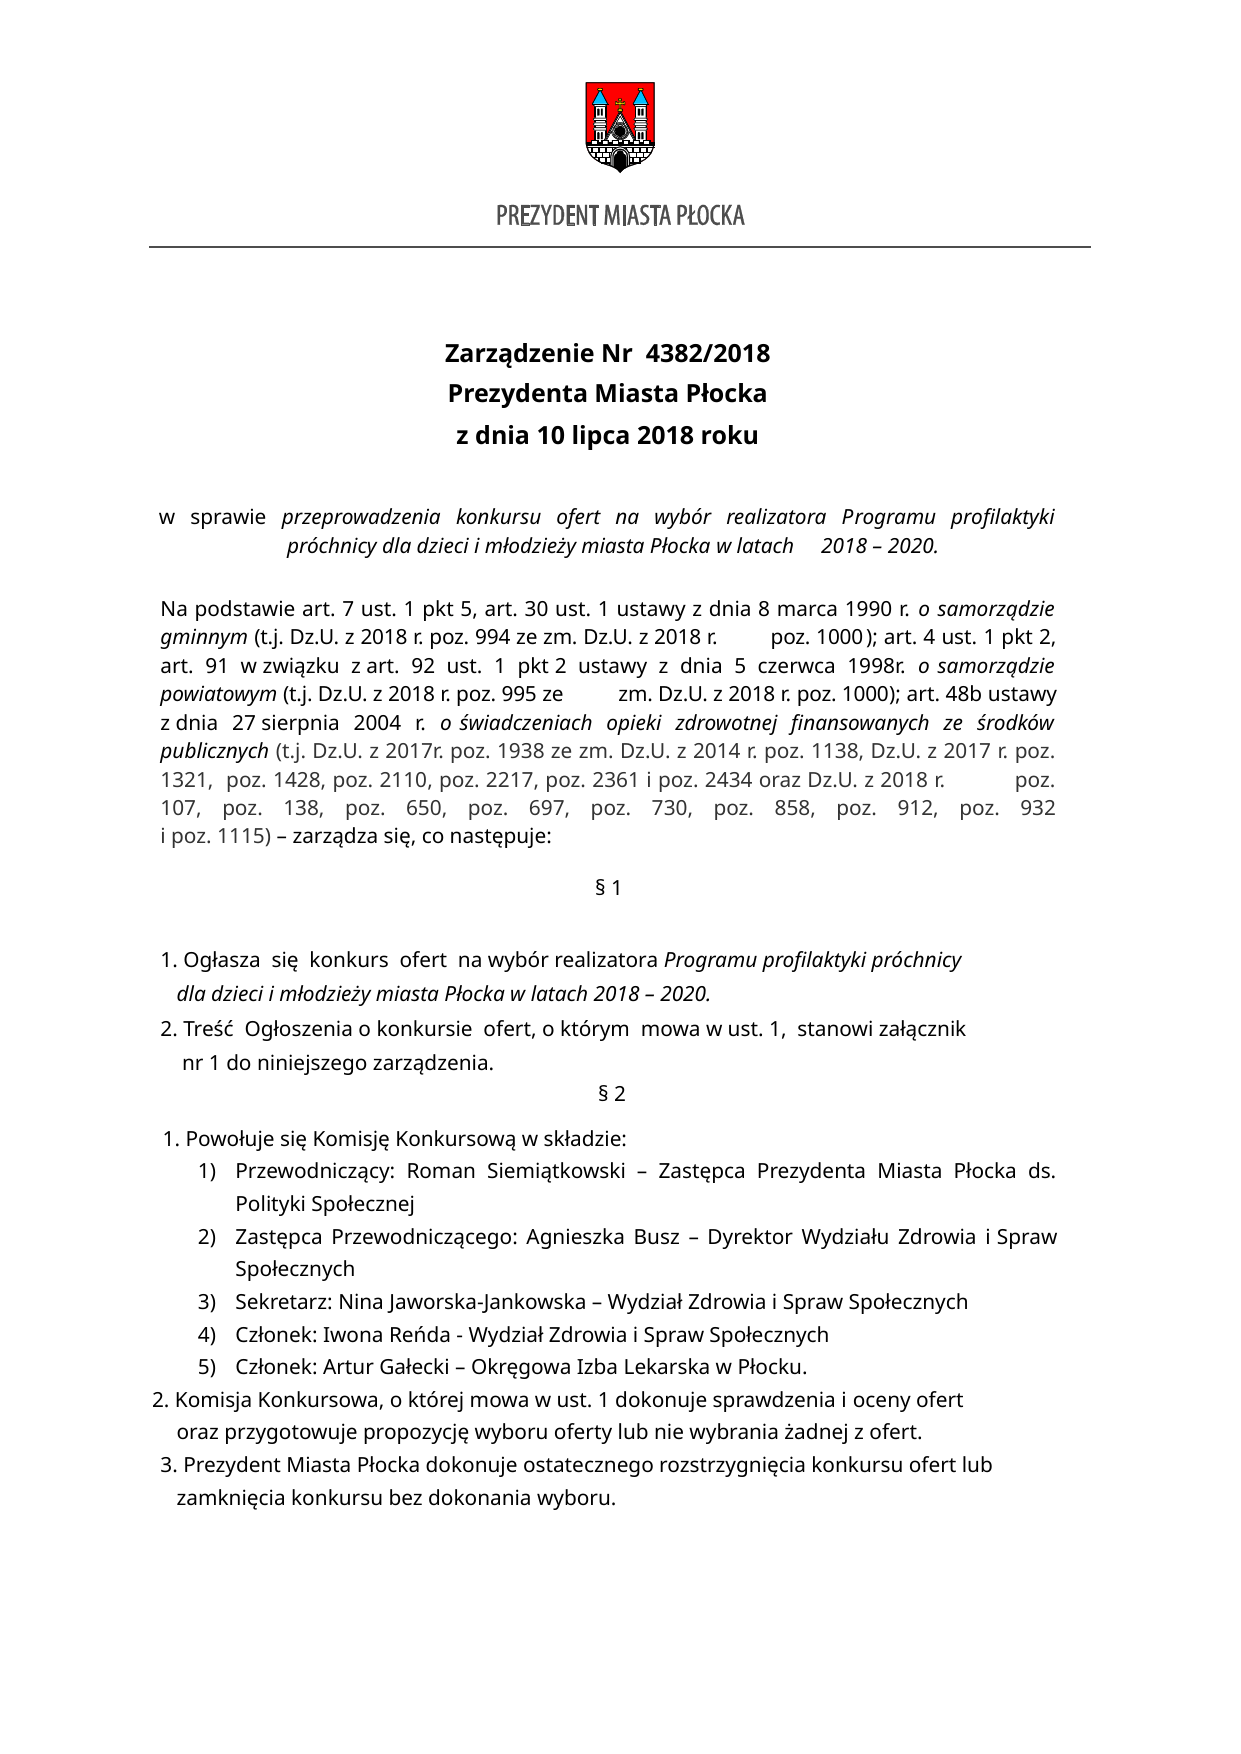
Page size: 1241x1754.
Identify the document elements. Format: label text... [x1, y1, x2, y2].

table_header [1057, 281, 1093, 1511]
table_header [148, 281, 160, 1511]
table_header Zarządzenie Nr 4382/2018 Prezydenta Miasta Płocka z dnia 10 lipca 2018 roku w sprawie przeprowadzenia konkursu ofert na wybór realizatora Programu profilaktyki próchnicy dla dzieci i młodzieży miasta Płocka w latach 2018 – 2020. Na podstawie art. 7 ust. 1 pkt 5, art. 30 ust. 1 ustawy z dnia 8 marca 1990 r. o samorządzie gminnym (t.j. Dz.U. z 2018 r. poz. 994 ze zm. Dz.U. z 2018 r. poz. 1000); art. 4 ust. 1 pkt 2, art. 91 w związku z art. 92 ust. 1 pkt 2 ustawy z dnia 5 czerwca 1998r. o samorządzie powiatowym (t.j. Dz.U. z 2018 r. poz. 995 ze zm. Dz.U. z 2018 r. poz. 1000); art. 48b ustawy z dnia 27 sierpnia 2004 r. o świadczeniach opieki zdrowotnej finansowanych ze środków publicznych (t.j. Dz.U. z 2017r. poz. 1938 ze zm. Dz.U. z 2014 r. poz. 1138, Dz.U. z 2017 r. poz. 1321, poz. 1428, poz. 2110, poz. 2217, poz. 2361 i poz. 2434 oraz Dz.U. z 2018 r. poz. 107, poz. 138, poz. 650, poz. 697, poz. 730, poz. 858, poz. 912, poz. 932 i poz. 1115) – zarządza się, co następuje: § 1 1. Ogłasza się konkurs ofert na wybór realizatora Programu profilaktyki próchnicy dla dzieci i młodzieży miasta Płocka w latach 2018 – 2020. 2. Treść Ogłoszenia o konkursie ofert, o którym mowa w ust. 1, stanowi załącznik nr 1 do niniejszego zarządzenia. § 2 1. Powołuje się Komisję Konkursową w składzie: Przewodniczący: Roman Siemiątkowski – Zastępca Prezydenta Miasta Płocka ds. Polityki Społecznej Zastępca Przewodniczącego: Agnieszka Busz – Dyrektor Wydziału Zdrowia i Spraw Społecznych Sekretarz: Nina Jaworska-Jankowska – Wydział Zdrowia i Spraw Społecznych Członek: Iwona Reńda - Wydział Zdrowia i Spraw Społecznych Członek: Artur Gałecki – Okręgowa Izba Lekarska w Płocku. 2. Komisja Konkursowa, o której mowa w ust. 1 dokonuje sprawdzenia i oceny ofert oraz przygotowuje propozycję wyboru oferty lub nie wybrania żadnej z ofert. 3. Prezydent Miasta Płocka dokonuje ostatecznego rozstrzygnięcia konkursu ofert lub zamknięcia konkursu bez dokonania wyboru. 4. Regulamin Pracy Komisji Konkursowej stanowi załącznik nr 2 do niniejszego zarządzenia. § 3 Wykonanie zarządzenia powierza się Zastępcy Prezydenta Miasta Płocka ds. Polityki Społecznej. § 4 Zarządzenie wchodzi w życie z dniem podpisania. [160, 900, 1057, 1106]
table_header Zarządzenie Nr 4382/2018 Prezydenta Miasta Płocka z dnia 10 lipca 2018 roku w sprawie przeprowadzenia konkursu ofert na wybór realizatora Programu profilaktyki próchnicy dla dzieci i młodzieży miasta Płocka w latach 2018 – 2020. Na podstawie art. 7 ust. 1 pkt 5, art. 30 ust. 1 ustawy z dnia 8 marca 1990 r. o samorządzie gminnym (t.j. Dz.U. z 2018 r. poz. 994 ze zm. Dz.U. z 2018 r. poz. 1000); art. 4 ust. 1 pkt 2, art. 91 w związku z art. 92 ust. 1 pkt 2 ustawy z dnia 5 czerwca 1998r. o samorządzie powiatowym (t.j. Dz.U. z 2018 r. poz. 995 ze zm. Dz.U. z 2018 r. poz. 1000); art. 48b ustawy z dnia 27 sierpnia 2004 r. o świadczeniach opieki zdrowotnej finansowanych ze środków publicznych (t.j. Dz.U. z 2017r. poz. 1938 ze zm. Dz.U. z 2014 r. poz. 1138, Dz.U. z 2017 r. poz. 1321, poz. 1428, poz. 2110, poz. 2217, poz. 2361 i poz. 2434 oraz Dz.U. z 2018 r. poz. 107, poz. 138, poz. 650, poz. 697, poz. 730, poz. 858, poz. 912, poz. 932 i poz. 1115) – zarządza się, co następuje: § 1 1. Ogłasza się konkurs ofert na wybór realizatora Programu profilaktyki próchnicy dla dzieci i młodzieży miasta Płocka w latach 2018 – 2020. 2. Treść Ogłoszenia o konkursie ofert, o którym mowa w ust. 1, stanowi załącznik nr 1 do niniejszego zarządzenia. § 2 1. Powołuje się Komisję Konkursową w składzie: Przewodniczący: Roman Siemiątkowski – Zastępca Prezydenta Miasta Płocka ds. Polityki Społecznej Zastępca Przewodniczącego: Agnieszka Busz – Dyrektor Wydziału Zdrowia i Spraw Społecznych Sekretarz: Nina Jaworska-Jankowska – Wydział Zdrowia i Spraw Społecznych Członek: Iwona Reńda - Wydział Zdrowia i Spraw Społecznych Członek: Artur Gałecki – Okręgowa Izba Lekarska w Płocku. 2. Komisja Konkursowa, o której mowa w ust. 1 dokonuje sprawdzenia i oceny ofert oraz przygotowuje propozycję wyboru oferty lub nie wybrania żadnej z ofert. 3. Prezydent Miasta Płocka dokonuje ostatecznego rozstrzygnięcia konkursu ofert lub zamknięcia konkursu bez dokonania wyboru. 4. Regulamin Pracy Komisji Konkursowej stanowi załącznik nr 2 do niniejszego zarządzenia. § 3 Wykonanie zarządzenia powierza się Zastępcy Prezydenta Miasta Płocka ds. Polityki Społecznej. § 4 Zarządzenie wchodzi w życie z dniem podpisania. [160, 1152, 1057, 1511]
